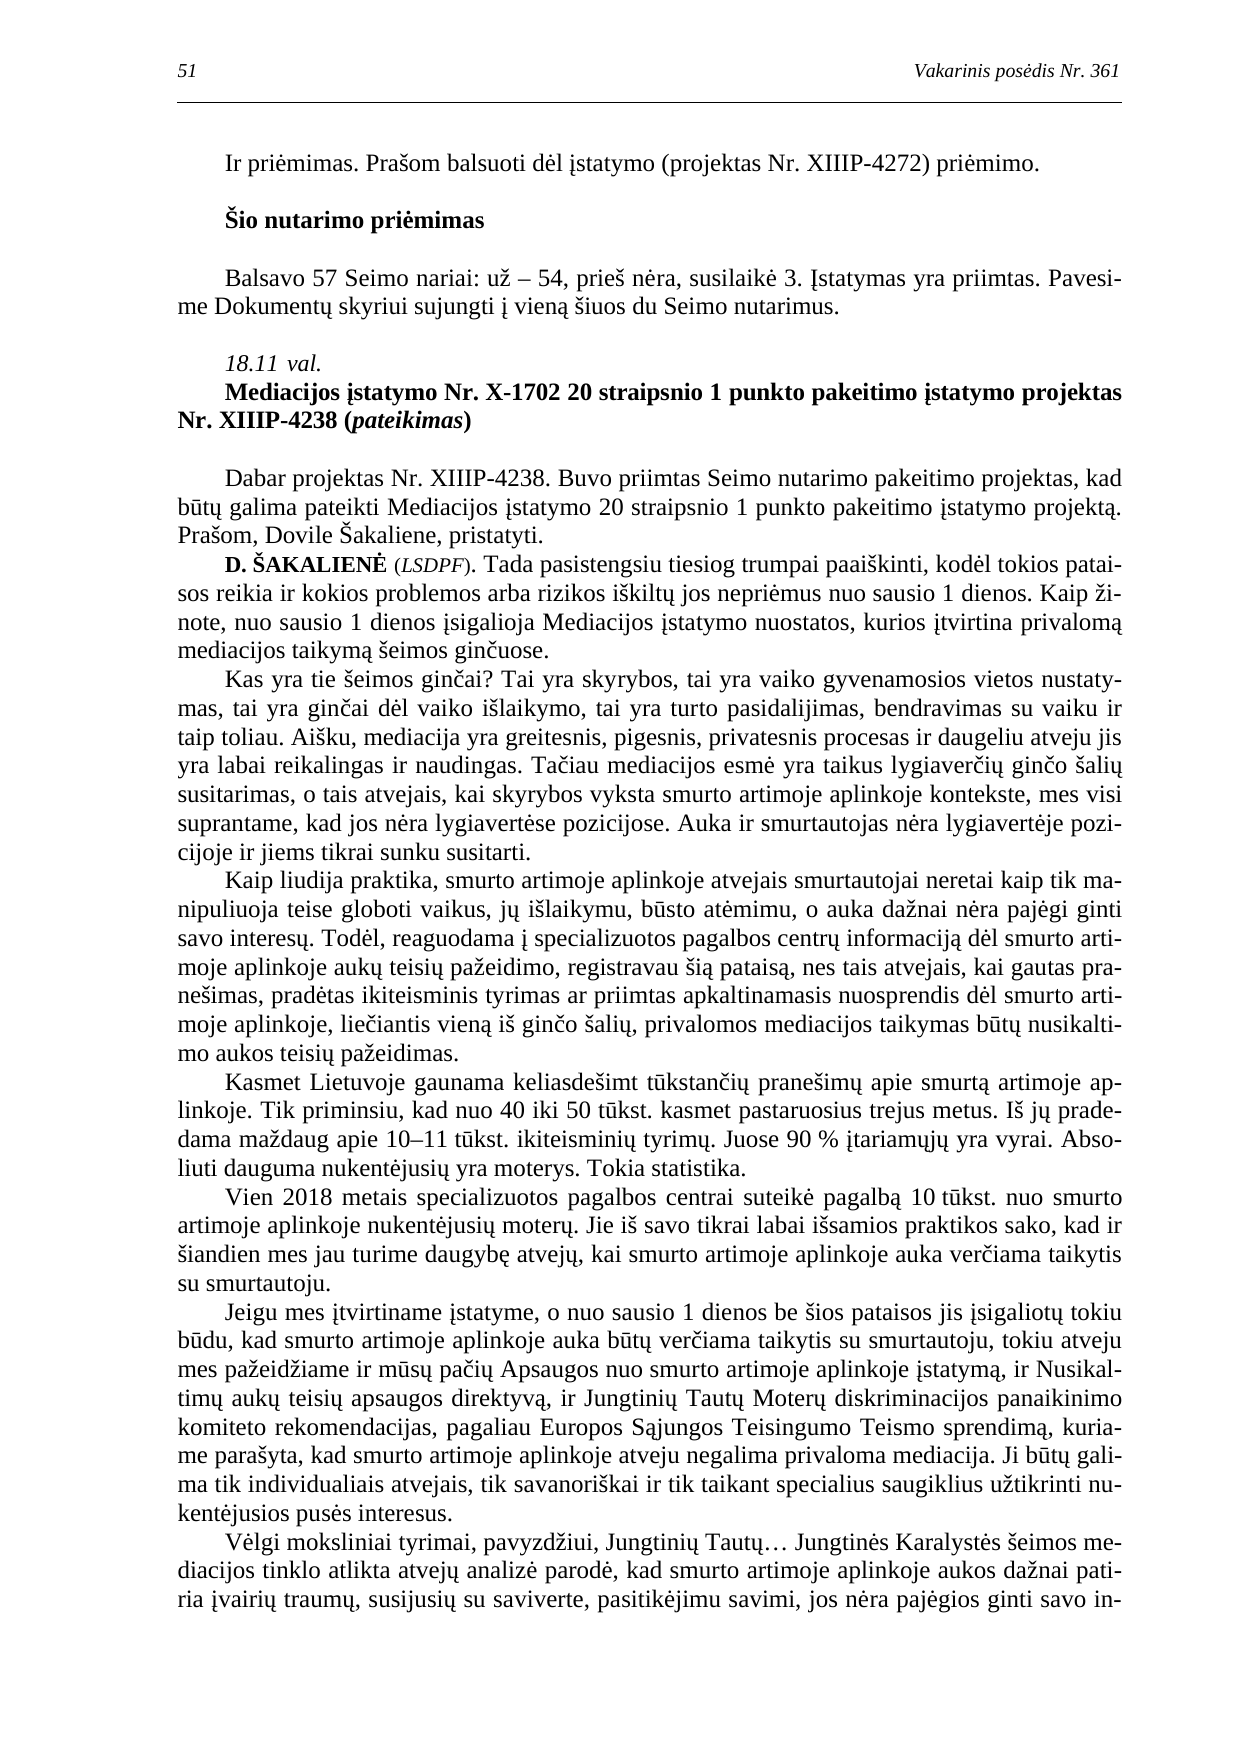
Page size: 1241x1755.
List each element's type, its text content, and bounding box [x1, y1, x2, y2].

text Vėl­gi moks­li­niai ty­ri­mai, pa­vyz­džiui, Jung­ti­nių Tau­tų… Jung­ti­nės Ka­ra­lys­tės šei­mos me­dia­ci­jos tin­klo at­lik­ta at­ve­jų ana­li­zė pa­ro­dė, kad smur­to ar­ti­mo­je ap­lin­ko­je au­kos daž­nai pa­ti­ria įvai­rių trau­mų, su­si­ju­sių su sa­vi­ver­te, pa­si­ti­kė­ji­mu sa­vi­mi, jos nė­ra pa­jė­gios gin­ti sa­vo in­ [177, 1527, 1122, 1613]
text Da­bar pro­jek­tas Nr. XIIIP-4238. Bu­vo pri­im­tas Sei­mo nu­ta­ri­mo pa­kei­ti­mo pro­jek­tas, kad bū­tų ga­li­ma pa­teik­ti Me­dia­ci­jos įsta­ty­mo 20 straips­nio 1 punk­to pa­kei­ti­mo įsta­ty­mo pro­jek­tą. Pra­šom, Do­vi­le Ša­ka­lie­ne, pri­sta­ty­ti. [177, 463, 1122, 549]
text Ir pri­ėmi­mas. Pra­šom bal­suo­ti dėl įsta­ty­mo (pro­jek­tas Nr. XIIIP-4272) pri­ėmi­mo. [177, 148, 1122, 176]
text Šio nu­ta­ri­mo pri­ėmi­mas [177, 205, 1122, 234]
text Me­dia­ci­jos įsta­ty­mo Nr. X-1702 20 straips­nio 1 punk­to pa­kei­ti­mo įsta­ty­mo pro­jek­tas Nr. XIIIP-4238 (pa­tei­ki­mas) [177, 377, 1122, 434]
text Kas yra tie šei­mos gin­čai? Tai yra sky­ry­bos, tai yra vai­ko gy­ve­na­mo­sios vie­tos nu­sta­ty­mas, tai yra gin­čai dėl vai­ko iš­lai­ky­mo, tai yra tur­to pa­si­da­li­ji­mas, ben­dra­vi­mas su vai­ku ir taip to­liau. Aiš­ku, me­dia­ci­ja yra grei­tes­nis, pi­ges­nis, pri­va­tes­nis pro­ce­sas ir dau­ge­liu at­ve­ju jis yra la­bai rei­ka­lin­gas ir nau­din­gas. Ta­čiau me­dia­ci­jos es­mė yra tai­kus ly­gia­ver­čių gin­čo ša­lių su­si­ta­ri­mas, o tais at­ve­jais, kai sky­ry­bos vyks­ta smur­to ar­ti­mo­je ap­lin­ko­je kon­teks­te, mes vi­si su­pran­ta­me, kad jos nė­ra ly­gia­ver­tė­se po­zi­ci­jo­se. Au­ka ir smur­tau­to­jas nė­ra ly­gia­ver­tė­je po­zi­ci­jo­je ir jiems tik­rai sun­ku su­si­tar­ti. [177, 664, 1122, 865]
text Kaip liu­di­ja prak­ti­ka, smur­to ar­ti­mo­je ap­lin­ko­je at­ve­jais smur­tau­to­jai ne­re­tai kaip tik ma­ni­pu­liuo­ja tei­se glo­bo­ti vai­kus, jų iš­lai­ky­mu, būs­to at­ėmi­mu, o au­ka daž­nai nė­ra pa­jė­gi gin­ti sa­vo in­te­re­sų. To­dėl, re­a­guo­da­ma į spe­cia­li­zuo­tos pa­gal­bos cen­trų in­for­ma­ci­ją dėl smur­to ar­ti­mo­je ap­lin­ko­je au­kų tei­sių pa­žei­di­mo, re­gist­ra­vau šią pa­tai­są, nes tais at­ve­jais, kai gau­tas pra­ne­ši­mas, pra­dė­tas iki­teis­mi­nis ty­ri­mas ar pri­im­tas ap­kal­ti­na­ma­sis nuosp­ren­dis dėl smur­to ar­ti­mo­je ap­lin­ko­je, lie­čian­tis vie­ną iš gin­čo ša­lių, pri­va­lo­mos me­dia­ci­jos tai­ky­mas bū­tų nu­si­kal­ti­mo au­kos tei­sių pa­žei­di­mas. [177, 865, 1122, 1067]
text Bal­sa­vo 57 Sei­mo na­riai: už – 54, prieš nė­ra, su­si­lai­kė 3. Įsta­ty­mas yra pri­im­tas. Pa­ve­si­me Do­ku­men­tų sky­riui su­jung­ti į vie­ną šiuos du Sei­mo nu­ta­ri­mus. [177, 263, 1122, 320]
text Vien 2018 me­tais spe­cia­li­zuo­tos pa­gal­bos cen­trai su­tei­kė pa­gal­bą 10 tūkst. nuo smur­to ar­ti­mo­je ap­lin­ko­je nu­ken­tė­ju­sių mo­te­rų. Jie iš sa­vo tik­rai la­bai iš­sa­mios prak­ti­kos sa­ko, kad ir šian­dien mes jau tu­ri­me dau­gy­bę at­ve­jų, kai smur­to ar­ti­mo­je ap­lin­ko­je au­ka ver­čia­ma tai­ky­tis su smur­tau­to­ju. [177, 1182, 1122, 1297]
text Jei­gu mes įtvir­ti­na­me įsta­ty­me, o nuo sau­sio 1 die­nos be šios pa­tai­sos jis įsi­ga­lio­tų to­kiu bū­du, kad smur­to ar­ti­mo­je ap­lin­ko­je au­ka bū­tų ver­čia­ma tai­ky­tis su smur­tau­to­ju, to­kiu at­ve­ju mes pa­žei­džia­me ir mū­sų pa­čių Ap­sau­gos nuo smur­to ar­ti­mo­je ap­lin­ko­je įsta­ty­mą, ir Nu­si­kal­ti­mų au­kų tei­sių ap­sau­gos di­rek­ty­vą, ir Jung­ti­nių Tau­tų Mo­te­rų dis­kri­mi­na­ci­jos pa­nai­ki­ni­mo ko­mi­te­to re­ko­men­da­ci­jas, pa­ga­liau Eu­ro­pos Są­jun­gos Tei­sin­gu­mo Teis­mo spren­di­mą, ku­ria­me pa­ra­šy­ta, kad smur­to ar­ti­mo­je ap­lin­ko­je at­ve­ju ne­ga­li­ma pri­va­lo­ma me­dia­ci­ja. Ji bū­tų ga­li­ma tik in­di­vi­du­a­liais at­ve­jais, tik sa­va­no­riš­kai ir tik tai­kant spe­cia­lius sau­gik­lius už­tik­rin­ti nu­ken­tė­ju­sios pu­sės in­te­re­sus. [177, 1297, 1122, 1527]
text D. ŠAKALIENĖ (LSDPF). Ta­da pa­si­steng­siu tie­siog trum­pai pa­aiš­kin­ti, ko­dėl to­kios pa­tai­sos rei­kia ir ko­kios pro­ble­mos ar­ba ri­zi­kos iš­kil­tų jos ne­pri­ėmus nuo sau­sio 1 die­nos. Kaip ži­no­te, nuo sau­sio 1 die­nos įsi­ga­lio­ja Me­dia­ci­jos įsta­ty­mo nuo­sta­tos, ku­rios įtvir­tina pri­va­lo­mą me­dia­ci­jos tai­ky­mą šei­mos gin­čuo­se. [177, 549, 1122, 664]
text Kas­met Lie­tu­vo­je gau­na­ma ke­lias­de­šimt tūks­tan­čių pra­ne­ši­mų apie smur­tą ar­ti­mo­je ap­lin­ko­je. Tik pri­min­siu, kad nuo 40 iki 50 tūkst. kas­met pas­ta­ruo­sius tre­jus me­tus. Iš jų pra­de­da­ma maž­daug apie 10–11 tūkst. iki­teis­mi­nių ty­ri­mų. Juo­se 90 % įta­ria­mų­jų yra vy­rai. Ab­so­liu­ti dau­gu­ma nu­ken­tė­ju­sių yra mo­te­rys. To­kia sta­tis­ti­ka. [177, 1067, 1122, 1182]
text 18.11 val. [224, 349, 1122, 377]
